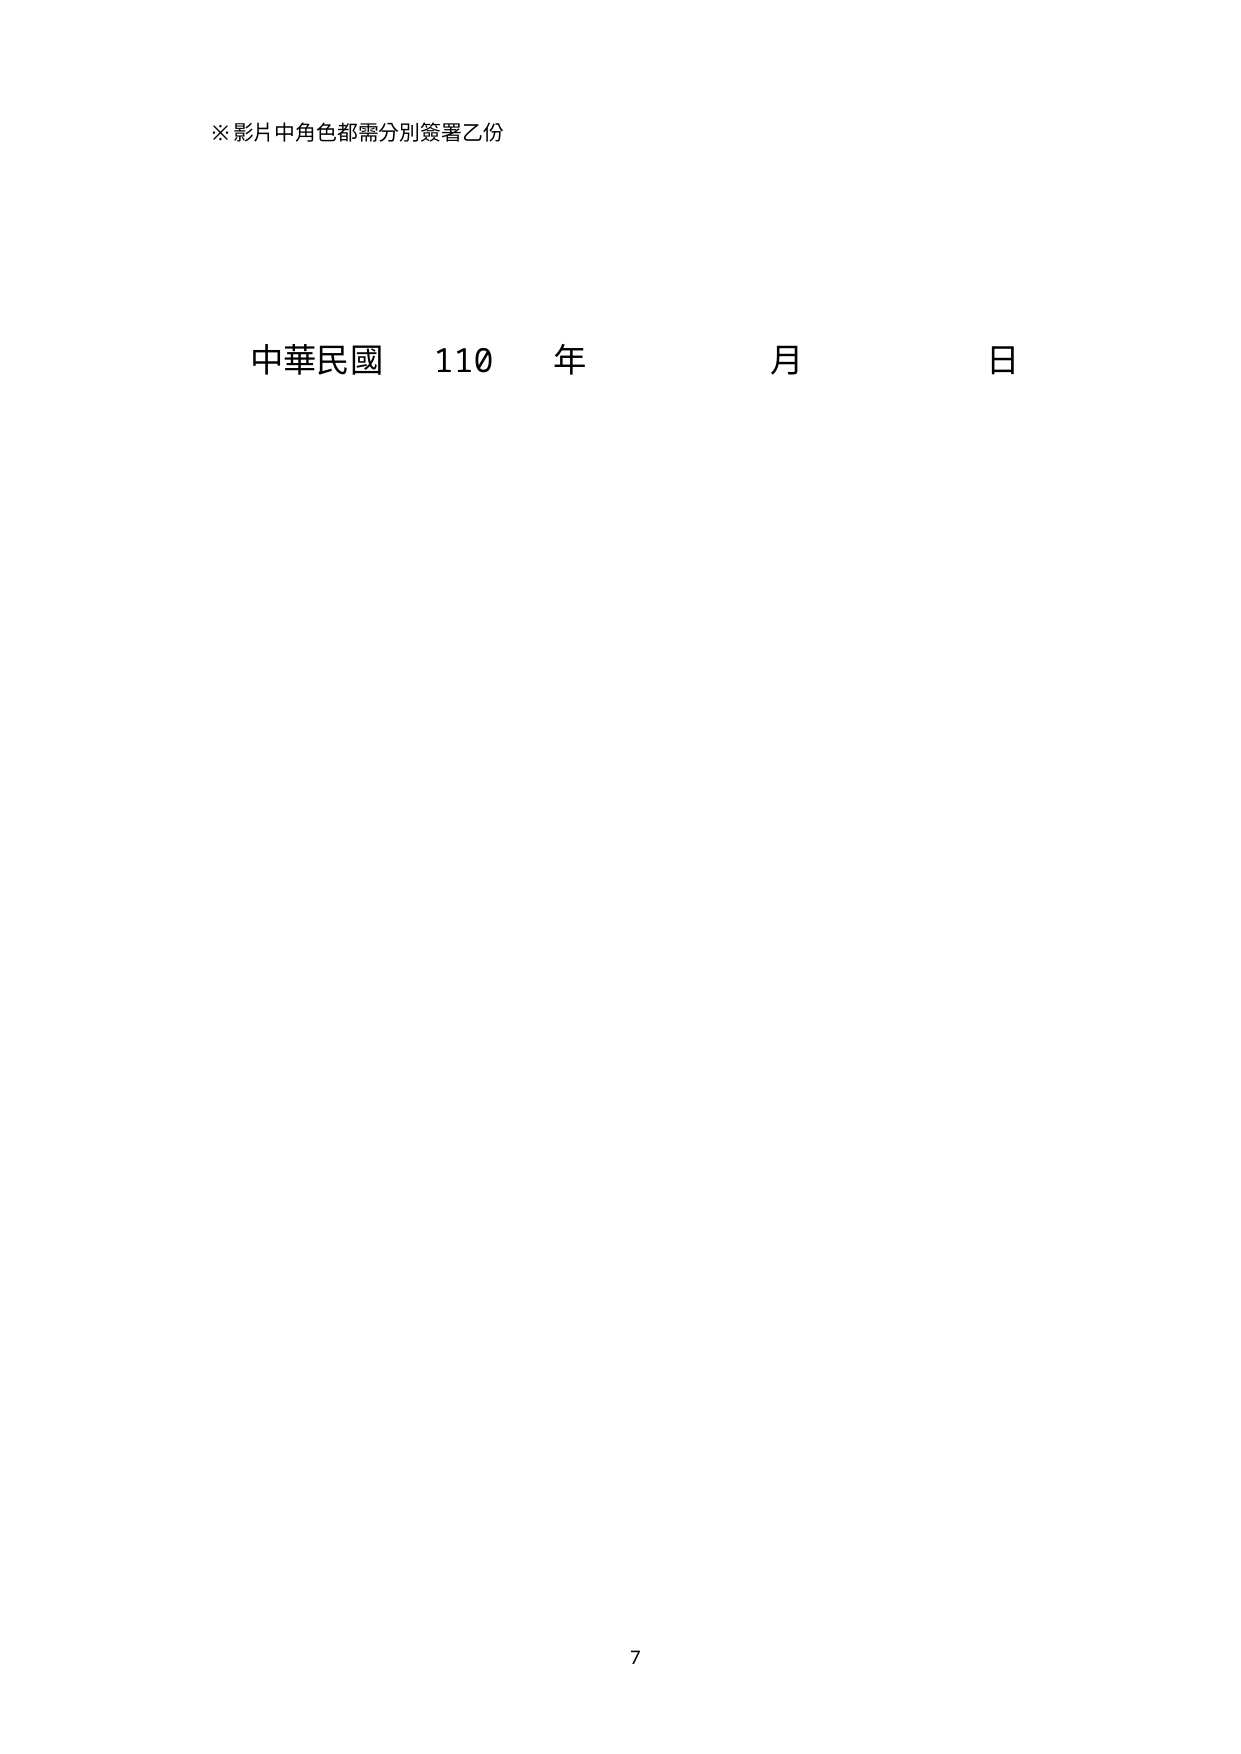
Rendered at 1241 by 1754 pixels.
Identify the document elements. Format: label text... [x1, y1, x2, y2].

text 中華民國 110 年 月 日 [133, 317, 1137, 379]
text ※影片中角色都需分別簽署乙份 [133, 116, 1137, 147]
